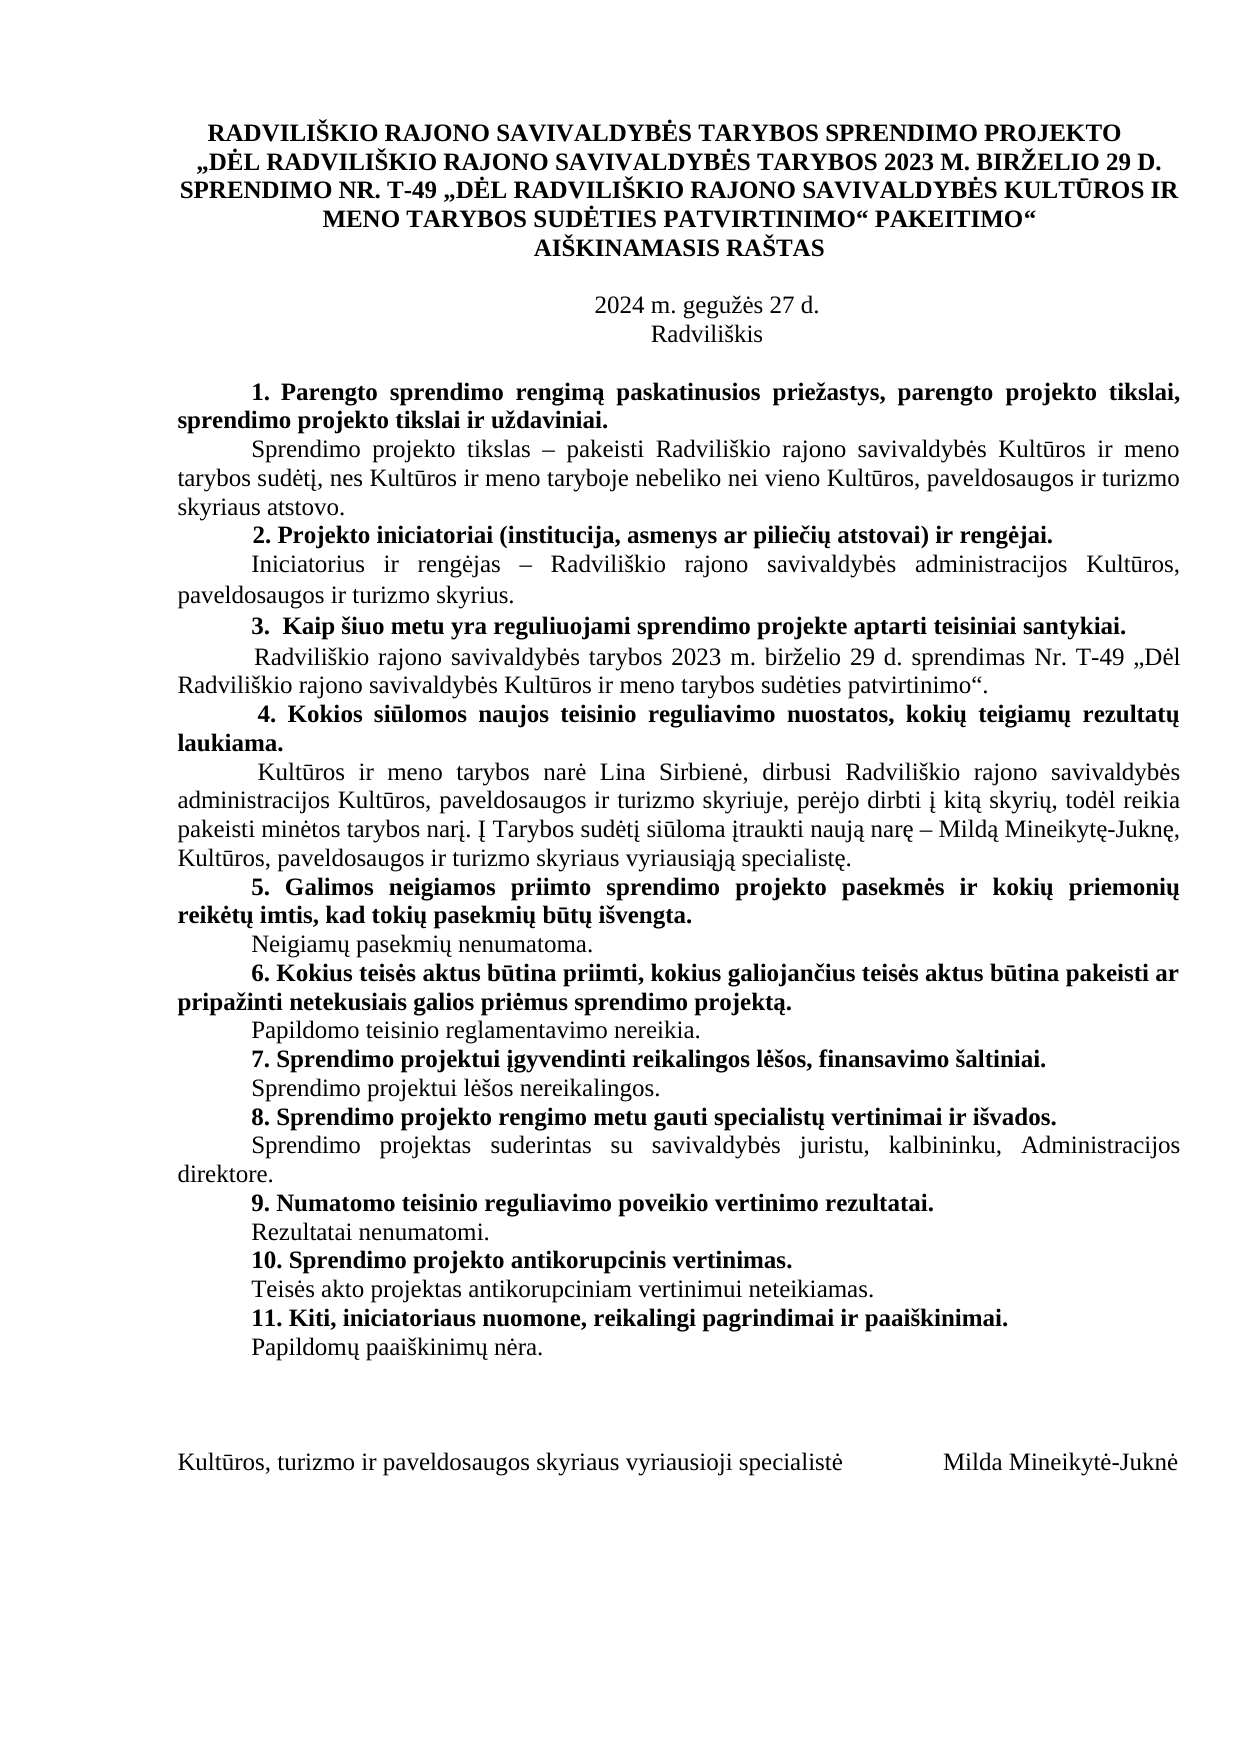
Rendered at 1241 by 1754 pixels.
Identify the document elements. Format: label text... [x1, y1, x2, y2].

text 2024 m. gegužės 27 d. [177, 291, 1163, 319]
text „DĖL RADVILIŠKIO RAJONO SAVIVALDYBĖS TARYBOS 2023 M. BIRŽELIO 29 D. SPRENDIMO NR. T-49 „DĖL RADVILIŠKIO RAJONO SAVIVALDYBĖS KULTŪROS IR MENO TARYBOS SUDĖTIES PATVIRTINIMO“ PAKEITIMO“ [177, 147, 1181, 233]
text Sprendimo projektui lėšos nereikalingos. [177, 1073, 1181, 1102]
text 6. Kokius teisės aktus būtina priimti, kokius galiojančius teisės aktus būtina pakeisti ar pripažinti netekusiais galios priėmus sprendimo projektą. [177, 958, 1181, 1015]
text Neigiamų pasekmių nenumatoma. [177, 929, 1181, 958]
text AIŠKINAMASIS RAŠTAS [177, 233, 1181, 262]
text 5. Galimos neigiamos priimto sprendimo projekto pasekmės ir kokių priemonių reikėtų imtis, kad tokių pasekmių būtų išvengta. [177, 872, 1181, 929]
text Iniciatorius ir rengėjas – Radviliškio rajono savivaldybės administracijos Kultūros, paveldosaugos ir turizmo skyrius. [177, 549, 1181, 609]
text Sprendimo projekto tikslas – pakeisti Radviliškio rajono savivaldybės Kultūros ir meno tarybos sudėtį, nes Kultūros ir meno taryboje nebeliko nei vieno Kultūros, paveldosaugos ir turizmo skyriaus atstovo. [177, 434, 1181, 521]
text RADVILIŠKIO RAJONO SAVIVALDYBĖS TARYBOS SPRENDIMO PROJEKTO [177, 118, 1152, 147]
text 1. Parengto sprendimo rengimą paskatinusios priežastys, parengto projekto tikslai, sprendimo projekto tikslai ir uždaviniai. [177, 377, 1181, 434]
text Kultūros, turizmo ir paveldosaugos skyriaus vyriausioji specialistė Milda Mineikytė-Juknė [177, 1447, 1181, 1475]
text 10. Sprendimo projekto antikorupcinis vertinimas. [251, 1245, 1181, 1274]
text Rezultatai nenumatomi. [177, 1217, 1181, 1245]
text 11. Kiti, iniciatoriaus nuomone, reikalingi pagrindimai ir paaiškinimai. [177, 1303, 1181, 1332]
text Sprendimo projektas suderintas su savivaldybės juristu, kalbininku, Administracijos direktore. [177, 1130, 1181, 1188]
text 2. Projekto iniciatoriai (institucija, asmenys ar piliečių atstovai) ir rengėjai. [177, 521, 1181, 549]
text Kultūros ir meno tarybos narė Lina Sirbienė, dirbusi Radviliškio rajono savivaldybės administracijos Kultūros, paveldosaugos ir turizmo skyriuje, perėjo dirbti į kitą skyrių, todėl reikia pakeisti minėtos tarybos narį. Į Tarybos sudėtį siūloma įtraukti naują narę – Mildą Mineikytę-Juknę, Kultūros, paveldosaugos ir turizmo skyriaus vyriausiąją specialistę. [177, 757, 1181, 872]
text Papildomo teisinio reglamentavimo nereikia. [177, 1015, 1181, 1044]
text 7. Sprendimo projektui įgyvendinti reikalingos lėšos, finansavimo šaltiniai. [177, 1044, 1181, 1073]
text 9. Numatomo teisinio reguliavimo poveikio vertinimo rezultatai. [251, 1188, 1181, 1217]
text Teisės akto projektas antikorupciniam vertinimui neteikiamas. [177, 1274, 1181, 1303]
text Papildomų paaiškinimų nėra. [177, 1332, 1181, 1360]
text 3. Kaip šiuo metu yra reguliuojami sprendimo projekte aptarti teisiniai santykiai. [177, 611, 1181, 639]
text Radviliškis [177, 319, 1163, 348]
text 8. Sprendimo projekto rengimo metu gauti specialistų vertinimai ir išvados. [251, 1102, 1181, 1130]
text 4. Kokios siūlomos naujos teisinio reguliavimo nuostatos, kokių teigiamų rezultatų laukiama. [177, 699, 1181, 757]
text Radviliškio rajono savivaldybės tarybos 2023 m. birželio 29 d. sprendimas Nr. T-49 „Dėl Radviliškio rajono savivaldybės Kultūros ir meno tarybos sudėties patvirtinimo“. [177, 642, 1181, 699]
